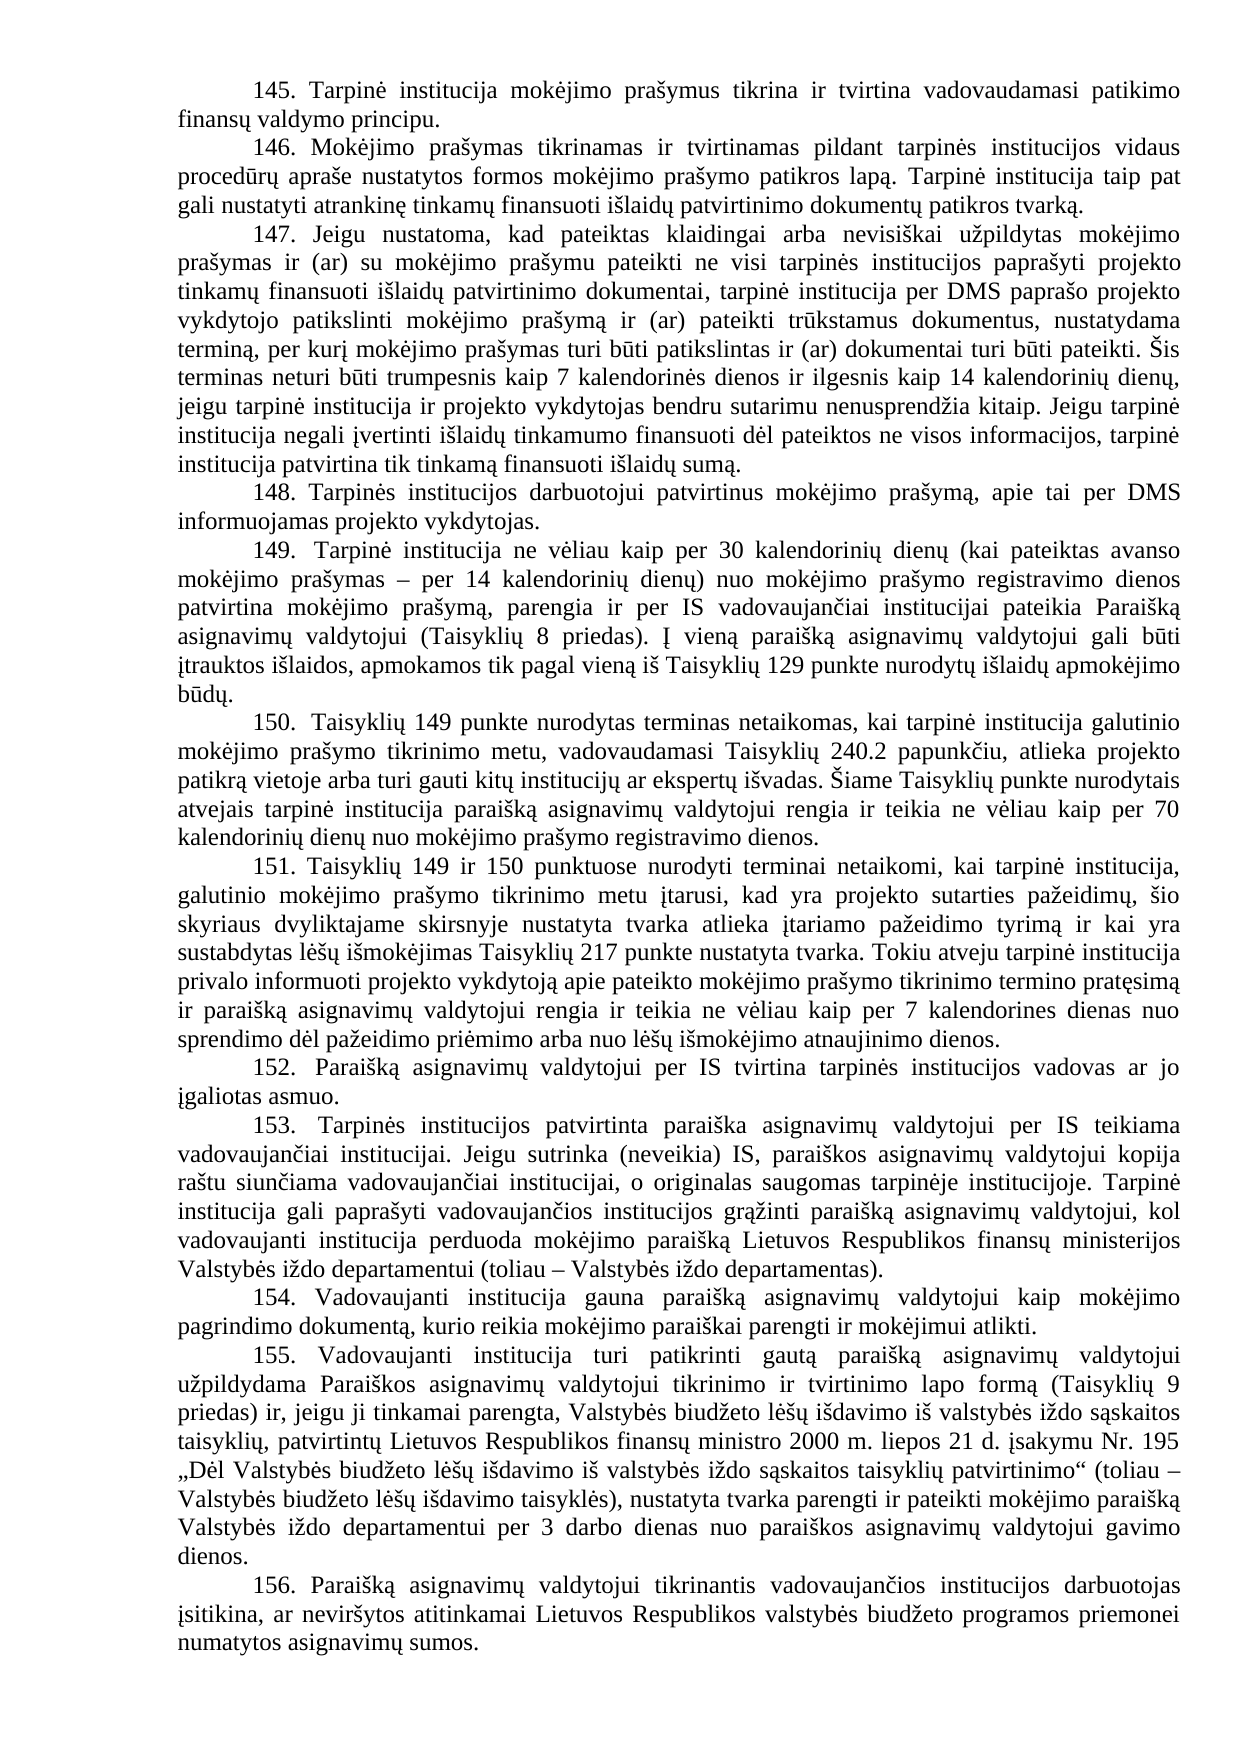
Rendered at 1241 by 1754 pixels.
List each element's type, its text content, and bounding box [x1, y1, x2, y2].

text 154. Vadovaujanti institucija gauna paraišką asignavimų valdytojui kaip mokėjimo pagrindimo dokumentą, kurio reikia mokėjimo paraiškai parengti ir mokėjimui atlikti. [177, 1282, 1181, 1340]
text 152. Paraišką asignavimų valdytojui per IS tvirtina tarpinės institucijos vadovas ar jo įgaliotas asmuo. [177, 1052, 1181, 1110]
text 155. Vadovaujanti institucija turi patikrinti gautą paraišką asignavimų valdytojui užpildydama Paraiškos asignavimų valdytojui tikrinimo ir tvirtinimo lapo formą (Taisyklių 9 priedas) ir, jeigu ji tinkamai parengta, Valstybės biudžeto lėšų išdavimo iš valstybės iždo sąskaitos taisyklių, patvirtintų Lietuvos Respublikos finansų ministro 2000 m. liepos 21 d. įsakymu Nr. 195 „Dėl Valstybės biudžeto lėšų išdavimo iš valstybės iždo sąskaitos taisyklių patvirtinimo“ (toliau – Valstybės biudžeto lėšų išdavimo taisyklės), nustatyta tvarka parengti ir pateikti mokėjimo paraišką Valstybės iždo departamentui per 3 darbo dienas nuo paraiškos asignavimų valdytojui gavimo dienos. [177, 1340, 1181, 1570]
text 153. Tarpinės institucijos patvirtinta paraiška asignavimų valdytojui per IS teikiama vadovaujančiai institucijai. Jeigu sutrinka (neveikia) IS, paraiškos asignavimų valdytojui kopija raštu siunčiama vadovaujančiai institucijai, o originalas saugomas tarpinėje institucijoje. Tarpinė institucija gali paprašyti vadovaujančios institucijos grąžinti paraišką asignavimų valdytojui, kol vadovaujanti institucija perduoda mokėjimo paraišką Lietuvos Respublikos finansų ministerijos Valstybės iždo departamentui (toliau – Valstybės iždo departamentas). [177, 1110, 1181, 1282]
text 151. Taisyklių 149 ir 150 punktuose nurodyti terminai netaikomi, kai tarpinė institucija, galutinio mokėjimo prašymo tikrinimo metu įtarusi, kad yra projekto sutarties pažeidimų, šio skyriaus dvyliktajame skirsnyje nustatyta tvarka atlieka įtariamo pažeidimo tyrimą ir kai yra sustabdytas lėšų išmokėjimas Taisyklių 217 punkte nustatyta tvarka. Tokiu atveju tarpinė institucija privalo informuoti projekto vykdytoją apie pateikto mokėjimo prašymo tikrinimo termino pratęsimą ir paraišką asignavimų valdytojui rengia ir teikia ne vėliau kaip per 7 kalendorines dienas nuo sprendimo dėl pažeidimo priėmimo arba nuo lėšų išmokėjimo atnaujinimo dienos. [177, 851, 1181, 1052]
text 156. Paraišką asignavimų valdytojui tikrinantis vadovaujančios institucijos darbuotojas įsitikina, ar neviršytos atitinkamai Lietuvos Respublikos valstybės biudžeto programos priemonei numatytos asignavimų sumos. [177, 1570, 1181, 1656]
text 150. Taisyklių 149 punkte nurodytas terminas netaikomas, kai tarpinė institucija galutinio mokėjimo prašymo tikrinimo metu, vadovaudamasi Taisyklių 240.2 papunkčiu, atlieka projekto patikrą vietoje arba turi gauti kitų institucijų ar ekspertų išvadas. Šiame Taisyklių punkte nurodytais atvejais tarpinė institucija paraišką asignavimų valdytojui rengia ir teikia ne vėliau kaip per 70 kalendorinių dienų nuo mokėjimo prašymo registravimo dienos. [177, 707, 1181, 851]
text 146. Mokėjimo prašymas tikrinamas ir tvirtinamas pildant tarpinės institucijos vidaus procedūrų apraše nustatytos formos mokėjimo prašymo patikros lapą. Tarpinė institucija taip pat gali nustatyti atrankinę tinkamų finansuoti išlaidų patvirtinimo dokumentų patikros tvarką. [177, 132, 1181, 219]
text 145. Tarpinė institucija mokėjimo prašymus tikrina ir tvirtina vadovaudamasi patikimo finansų valdymo principu. [177, 75, 1181, 132]
text 148. Tarpinės institucijos darbuotojui patvirtinus mokėjimo prašymą, apie tai per DMS informuojamas projekto vykdytojas. [177, 477, 1181, 535]
text 149. Tarpinė institucija ne vėliau kaip per 30 kalendorinių dienų (kai pateiktas avanso mokėjimo prašymas – per 14 kalendorinių dienų) nuo mokėjimo prašymo registravimo dienos patvirtina mokėjimo prašymą, parengia ir per IS vadovaujančiai institucijai pateikia Paraišką asignavimų valdytojui (Taisyklių 8 priedas). Į vieną paraišką asignavimų valdytojui gali būti įtrauktos išlaidos, apmokamos tik pagal vieną iš Taisyklių 129 punkte nurodytų išlaidų apmokėjimo būdų. [177, 535, 1181, 707]
text 147. Jeigu nustatoma, kad pateiktas klaidingai arba nevisiškai užpildytas mokėjimo prašymas ir (ar) su mokėjimo prašymu pateikti ne visi tarpinės institucijos paprašyti projekto tinkamų finansuoti išlaidų patvirtinimo dokumentai, tarpinė institucija per DMS paprašo projekto vykdytojo patikslinti mokėjimo prašymą ir (ar) pateikti trūkstamus dokumentus, nustatydama terminą, per kurį mokėjimo prašymas turi būti patikslintas ir (ar) dokumentai turi būti pateikti. Šis terminas neturi būti trumpesnis kaip 7 kalendorinės dienos ir ilgesnis kaip 14 kalendorinių dienų, jeigu tarpinė institucija ir projekto vykdytojas bendru sutarimu nenusprendžia kitaip. Jeigu tarpinė institucija negali įvertinti išlaidų tinkamumo finansuoti dėl pateiktos ne visos informacijos, tarpinė institucija patvirtina tik tinkamą finansuoti išlaidų sumą. [177, 219, 1181, 477]
